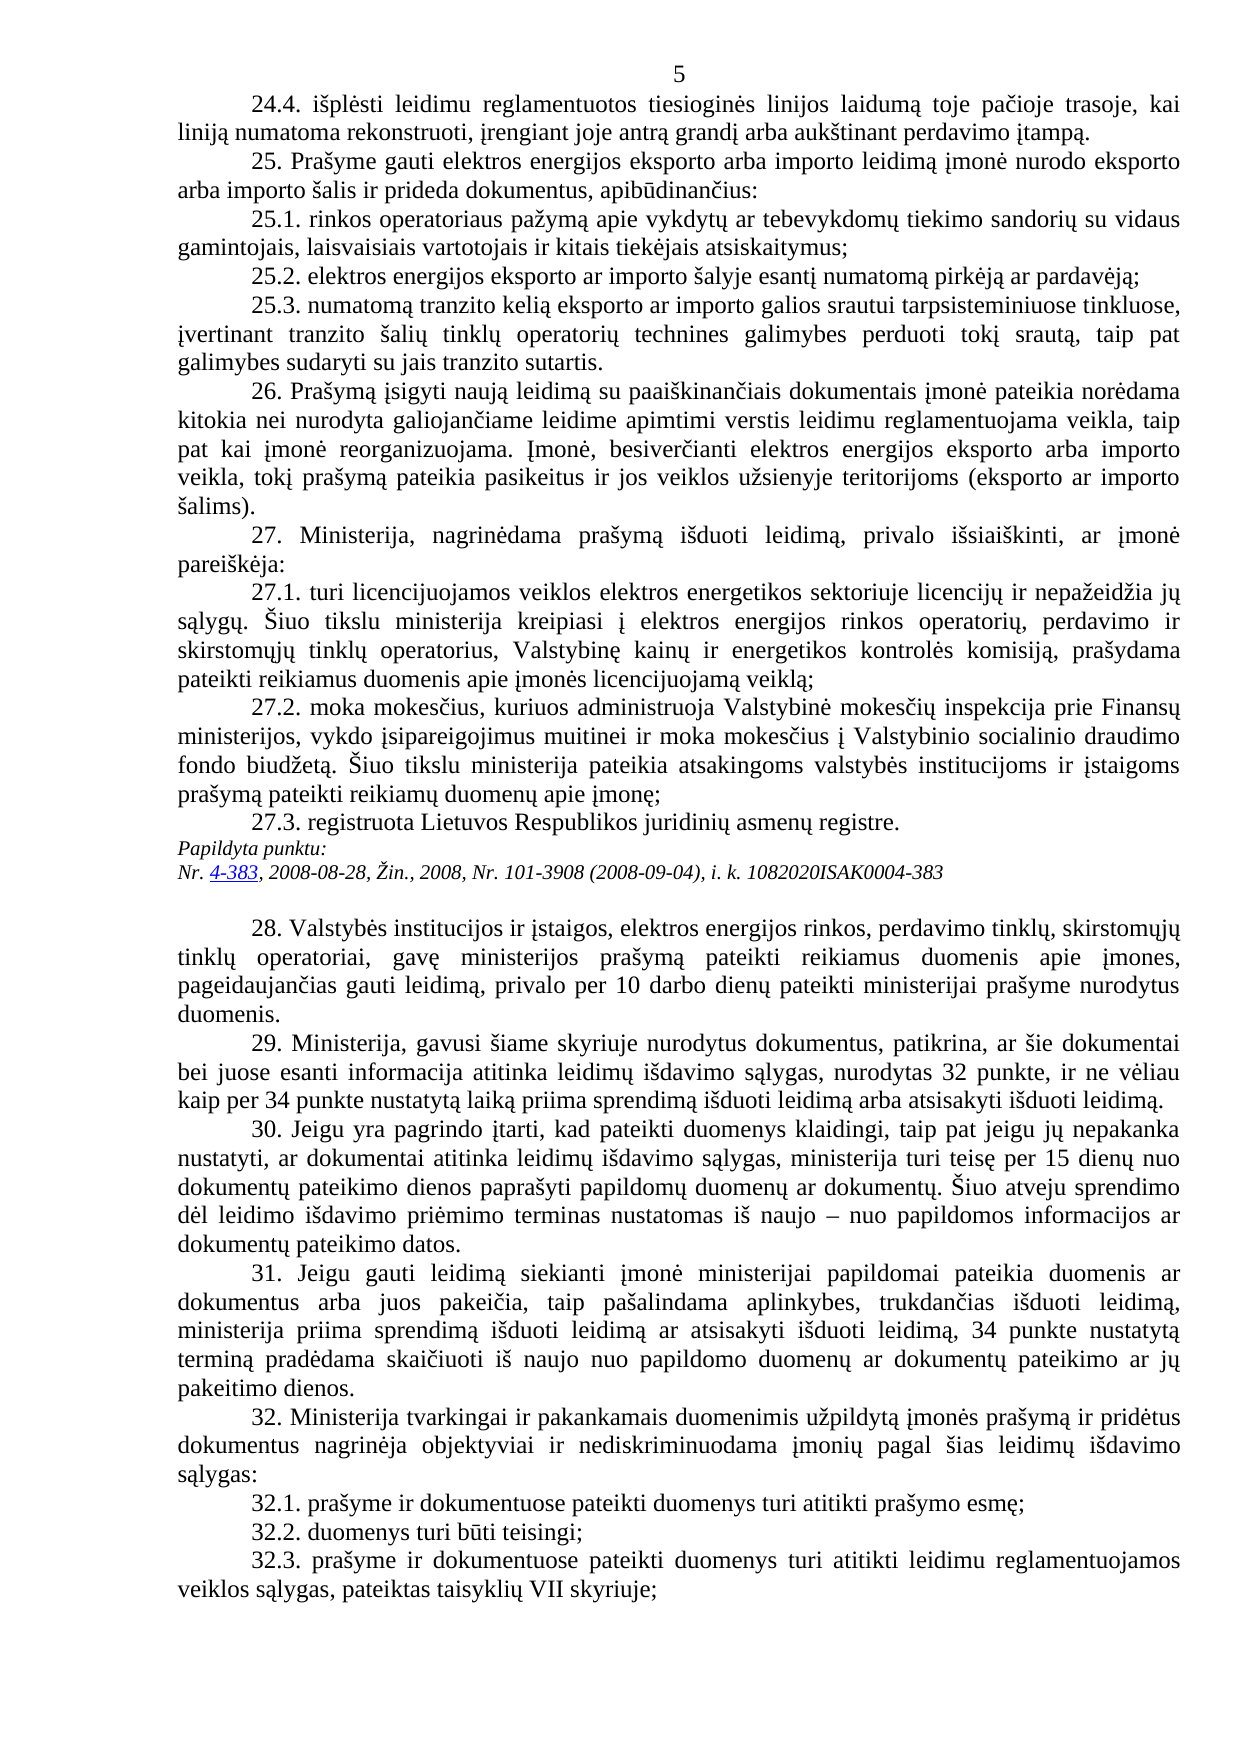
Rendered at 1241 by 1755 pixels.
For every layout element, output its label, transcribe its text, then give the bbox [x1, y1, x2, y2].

text 27. Ministerija, nagrinėdama prašymą išduoti leidimą, privalo išsiaiškinti, ar įmonė pareiškėja: [177, 520, 1181, 577]
text 32.1. prašyme ir dokumentuose pateikti duomenys turi atitikti prašymo esmę; [177, 1488, 1181, 1517]
text 27.2. moka mokesčius, kuriuos administruoja Valstybinė mokesčių inspekcija prie Finansų ministerijos, vykdo įsipareigojimus muitinei ir moka mokesčius į Valstybinio socialinio draudimo fondo biudžetą. Šiuo tikslu ministerija pateikia atsakingoms valstybės institucijoms ir įstaigoms prašymą pateikti reikiamų duomenų apie įmonę; [177, 692, 1181, 807]
text 28. Valstybės institucijos ir įstaigos, elektros energijos rinkos, perdavimo tinklų, skirstomųjų tinklų operatoriai, gavę ministerijos prašymą pateikti reikiamus duomenis apie įmones, pageidaujančias gauti leidimą, privalo per 10 darbo dienų pateikti ministerijai prašyme nurodytus duomenis. [177, 913, 1181, 1028]
text 31. Jeigu gauti leidimą siekianti įmonė ministerijai papildomai pateikia duomenis ar dokumentus arba juos pakeičia, taip pašalindama aplinkybes, trukdančias išduoti leidimą, ministerija priima sprendimą išduoti leidimą ar atsisakyti išduoti leidimą, 34 punkte nustatytą terminą pradėdama skaičiuoti iš naujo nuo papildomo duomenų ar dokumentų pateikimo ar jų pakeitimo dienos. [177, 1258, 1181, 1402]
text 25. Prašyme gauti elektros energijos eksporto arba importo leidimą įmonė nurodo eksporto arba importo šalis ir prideda dokumentus, apibūdinančius: [177, 146, 1181, 204]
text Papildyta punktu: [177, 836, 1181, 860]
text 27.1. turi licencijuojamos veiklos elektros energetikos sektoriuje licencijų ir nepažeidžia jų sąlygų. Šiuo tikslu ministerija kreipiasi į elektros energijos rinkos operatorių, perdavimo ir skirstomųjų tinklų operatorius, Valstybinę kainų ir energetikos kontrolės komisiją, prašydama pateikti reikiamus duomenis apie įmonės licencijuojamą veiklą; [177, 577, 1181, 692]
text 30. Jeigu yra pagrindo įtarti, kad pateikti duomenys klaidingi, taip pat jeigu jų nepakanka nustatyti, ar dokumentai atitinka leidimų išdavimo sąlygas, ministerija turi teisę per 15 dienų nuo dokumentų pateikimo dienos paprašyti papildomų duomenų ar dokumentų. Šiuo atveju sprendimo dėl leidimo išdavimo priėmimo terminas nustatomas iš naujo – nuo papildomos informacijos ar dokumentų pateikimo datos. [177, 1114, 1181, 1258]
text Nr. 4-383, 2008-08-28, Žin., 2008, Nr. 101-3908 (2008-09-04), i. k. 1082020ISAK0004-383 [177, 860, 1181, 884]
text 25.3. numatomą tranzito kelią eksporto ar importo galios srautui tarpsisteminiuose tinkluose, įvertinant tranzito šalių tinklų operatorių technines galimybes perduoti tokį srautą, taip pat galimybes sudaryti su jais tranzito sutartis. [177, 290, 1181, 376]
text 25.2. elektros energijos eksporto ar importo šalyje esantį numatomą pirkėją ar pardavėją; [177, 261, 1181, 290]
text 25.1. rinkos operatoriaus pažymą apie vykdytų ar tebevykdomų tiekimo sandorių su vidaus gamintojais, laisvaisiais vartotojais ir kitais tiekėjais atsiskaitymus; [177, 204, 1181, 261]
text 32.2. duomenys turi būti teisingi; [177, 1517, 1181, 1546]
text 32. Ministerija tvarkingai ir pakankamais duomenimis užpildytą įmonės prašymą ir pridėtus dokumentus nagrinėja objektyviai ir nediskriminuodama įmonių pagal šias leidimų išdavimo sąlygas: [177, 1402, 1181, 1488]
text 27.3. registruota Lietuvos Respublikos juridinių asmenų registre. [177, 807, 1181, 836]
text 32.3. prašyme ir dokumentuose pateikti duomenys turi atitikti leidimu reglamentuojamos veiklos sąlygas, pateiktas taisyklių VII skyriuje; [177, 1546, 1181, 1603]
text 29. Ministerija, gavusi šiame skyriuje nurodytus dokumentus, patikrina, ar šie dokumentai bei juose esanti informacija atitinka leidimų išdavimo sąlygas, nurodytas 32 punkte, ir ne vėliau kaip per 34 punkte nustatytą laiką priima sprendimą išduoti leidimą arba atsisakyti išduoti leidimą. [177, 1028, 1181, 1114]
text 24.4. išplėsti leidimu reglamentuotos tiesioginės linijos laidumą toje pačioje trasoje, kai liniją numatoma rekonstruoti, įrengiant joje antrą grandį arba aukštinant perdavimo įtampą. [177, 89, 1181, 146]
text 26. Prašymą įsigyti naują leidimą su paaiškinančiais dokumentais įmonė pateikia norėdama kitokia nei nurodyta galiojančiame leidime apimtimi verstis leidimu reglamentuojama veikla, taip pat kai įmonė reorganizuojama. Įmonė, besiverčianti elektros energijos eksporto arba importo veikla, tokį prašymą pateikia pasikeitus ir jos veiklos užsienyje teritorijoms (eksporto ar importo šalims). [177, 376, 1181, 520]
